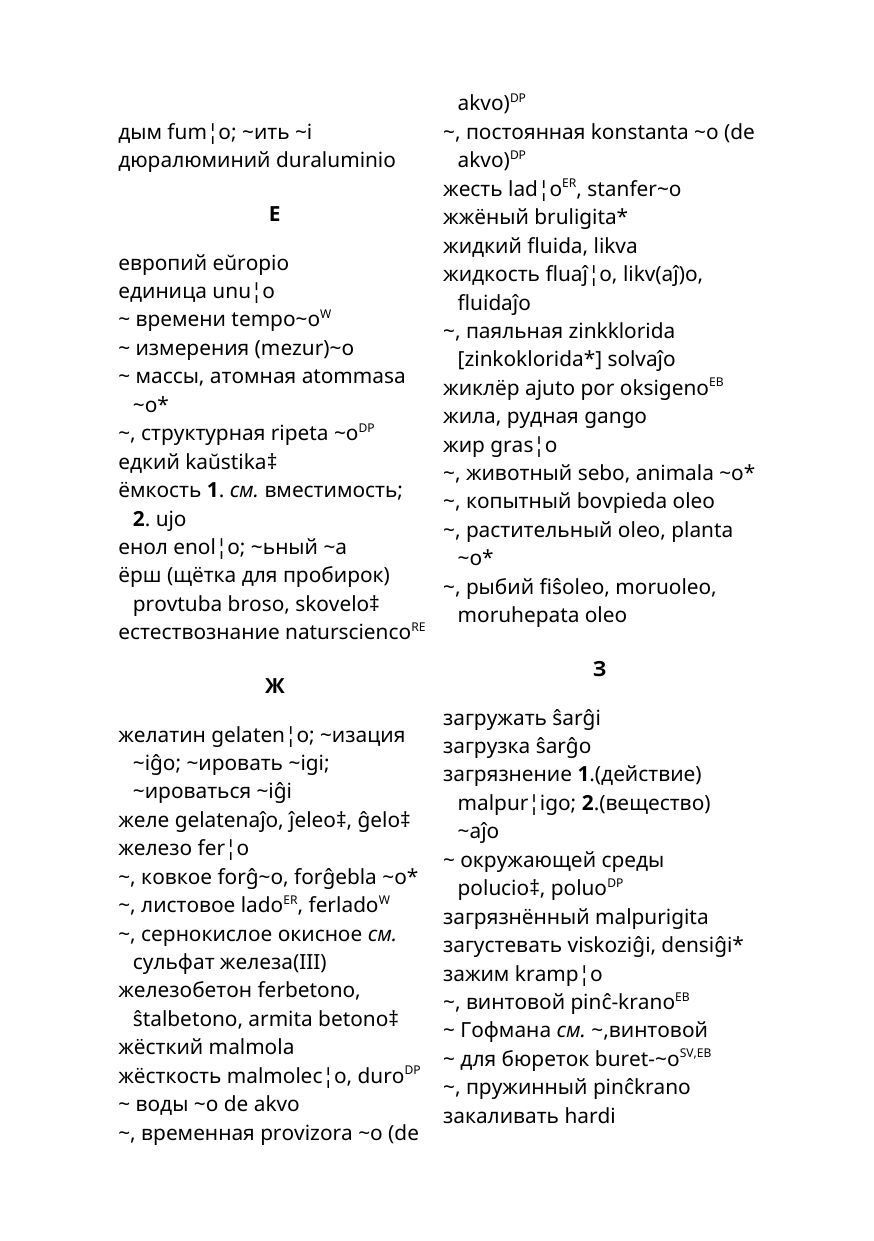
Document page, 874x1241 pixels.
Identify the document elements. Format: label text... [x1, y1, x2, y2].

text ~, пружинный pinĉkrano [443, 1072, 756, 1101]
text загрузка ŝаrĝо [443, 731, 756, 759]
text жёсткость malmolec¦o, duroDP [118, 1061, 431, 1089]
text ёрш (щётка для пробирок) provtuba broso, skovelo‡ [118, 561, 431, 617]
text ~, рыбий fiŝoleo, moruoleo, moruhepata oleo [443, 572, 756, 629]
text ~, винтовой pinĉ-kranoEB [443, 987, 756, 1016]
subtitle З [443, 654, 756, 682]
text ~ времени tempo~oW [118, 304, 431, 333]
text ~ воды ~o de akvo [118, 1089, 431, 1118]
text дым fum¦o; ~ить ~i [118, 117, 431, 145]
text зажим kramp¦o [443, 959, 756, 987]
text жёсткий malmola [118, 1032, 431, 1061]
text жжёный bruligita* [443, 202, 756, 231]
text ~ Гофмана см. ~,винтовой [443, 1016, 756, 1044]
text ~, постоянная konstanta ~o (de akvo)DP [443, 117, 756, 174]
text железо fer¦o [118, 833, 431, 862]
text жила, рудная gango [443, 401, 756, 430]
text загрязнённый malpurigita [443, 902, 756, 930]
text ~, временная provizora ~o (de [118, 1118, 431, 1146]
text ~, листовое ladoER, ferladoW [118, 890, 431, 919]
text ~, паяльная zinkklorida [zinkoklorida*] solvaĵo [443, 316, 756, 373]
text ёмкость 1. см. вместимость; 2. ujo [118, 475, 431, 532]
text закаливать hardi [443, 1101, 756, 1129]
text жидкий fluida, likva [443, 231, 756, 259]
text ~, ковкое forĝ~o, forĝebla ~o* [118, 862, 431, 890]
text единица unu¦o [118, 276, 431, 304]
text жир gras¦o [443, 430, 756, 458]
text ~, структурная ripeta ~oDP [118, 418, 431, 447]
text ~ массы, атомная atommasa ~o* [118, 361, 431, 418]
text едкий kaŭstika‡ [118, 447, 431, 475]
subtitle Ж [118, 671, 431, 699]
text загрязнение 1.(действие) malpur¦igo; 2.(веществo) ~aĵo [443, 759, 756, 845]
text европий eŭropio [118, 248, 431, 276]
text железобетон ferbetono, ŝtalbetono, armita betono‡ [118, 976, 431, 1032]
text ~ для бюреток buret-~oSV,EB [443, 1044, 756, 1072]
text akvo)DP [443, 88, 756, 117]
text ~, сернокислое окисное см. сульфат железа(III) [118, 919, 431, 976]
text жидкость fluaĵ¦o, likv(aĵ)o, fluidaĵo [443, 259, 756, 316]
text ~ измерения (mezur)~o [118, 333, 431, 361]
text енол enol¦o; ~ьный ~a [118, 532, 431, 561]
text желе gelatenaĵo, ĵeleo‡, ĝelo‡ [118, 805, 431, 833]
text жиклёр ajuto por oksigenoEB [443, 373, 756, 401]
text ~, животный sebo, animala ~o* [443, 458, 756, 487]
text загустевать viskoziĝi, densiĝi* [443, 930, 756, 959]
text дюралюминий duraluminio [118, 145, 431, 174]
text загружать ŝarĝi [443, 703, 756, 731]
subtitle Е [118, 199, 431, 227]
text ~, растительный oleo, planta ~o* [443, 515, 756, 572]
text желатин gelaten¦o; ~изация ~iĝo; ~ировать ~igi; ~ироваться ~iĝi [118, 720, 431, 805]
text ~, копытный bovpieda oleo [443, 487, 756, 515]
text естествознание natursciencoRE [118, 617, 431, 646]
text ~ окружающей среды polucio‡, poluoDP [443, 845, 756, 902]
text жесть lad¦oER, stanfer~o [443, 174, 756, 202]
